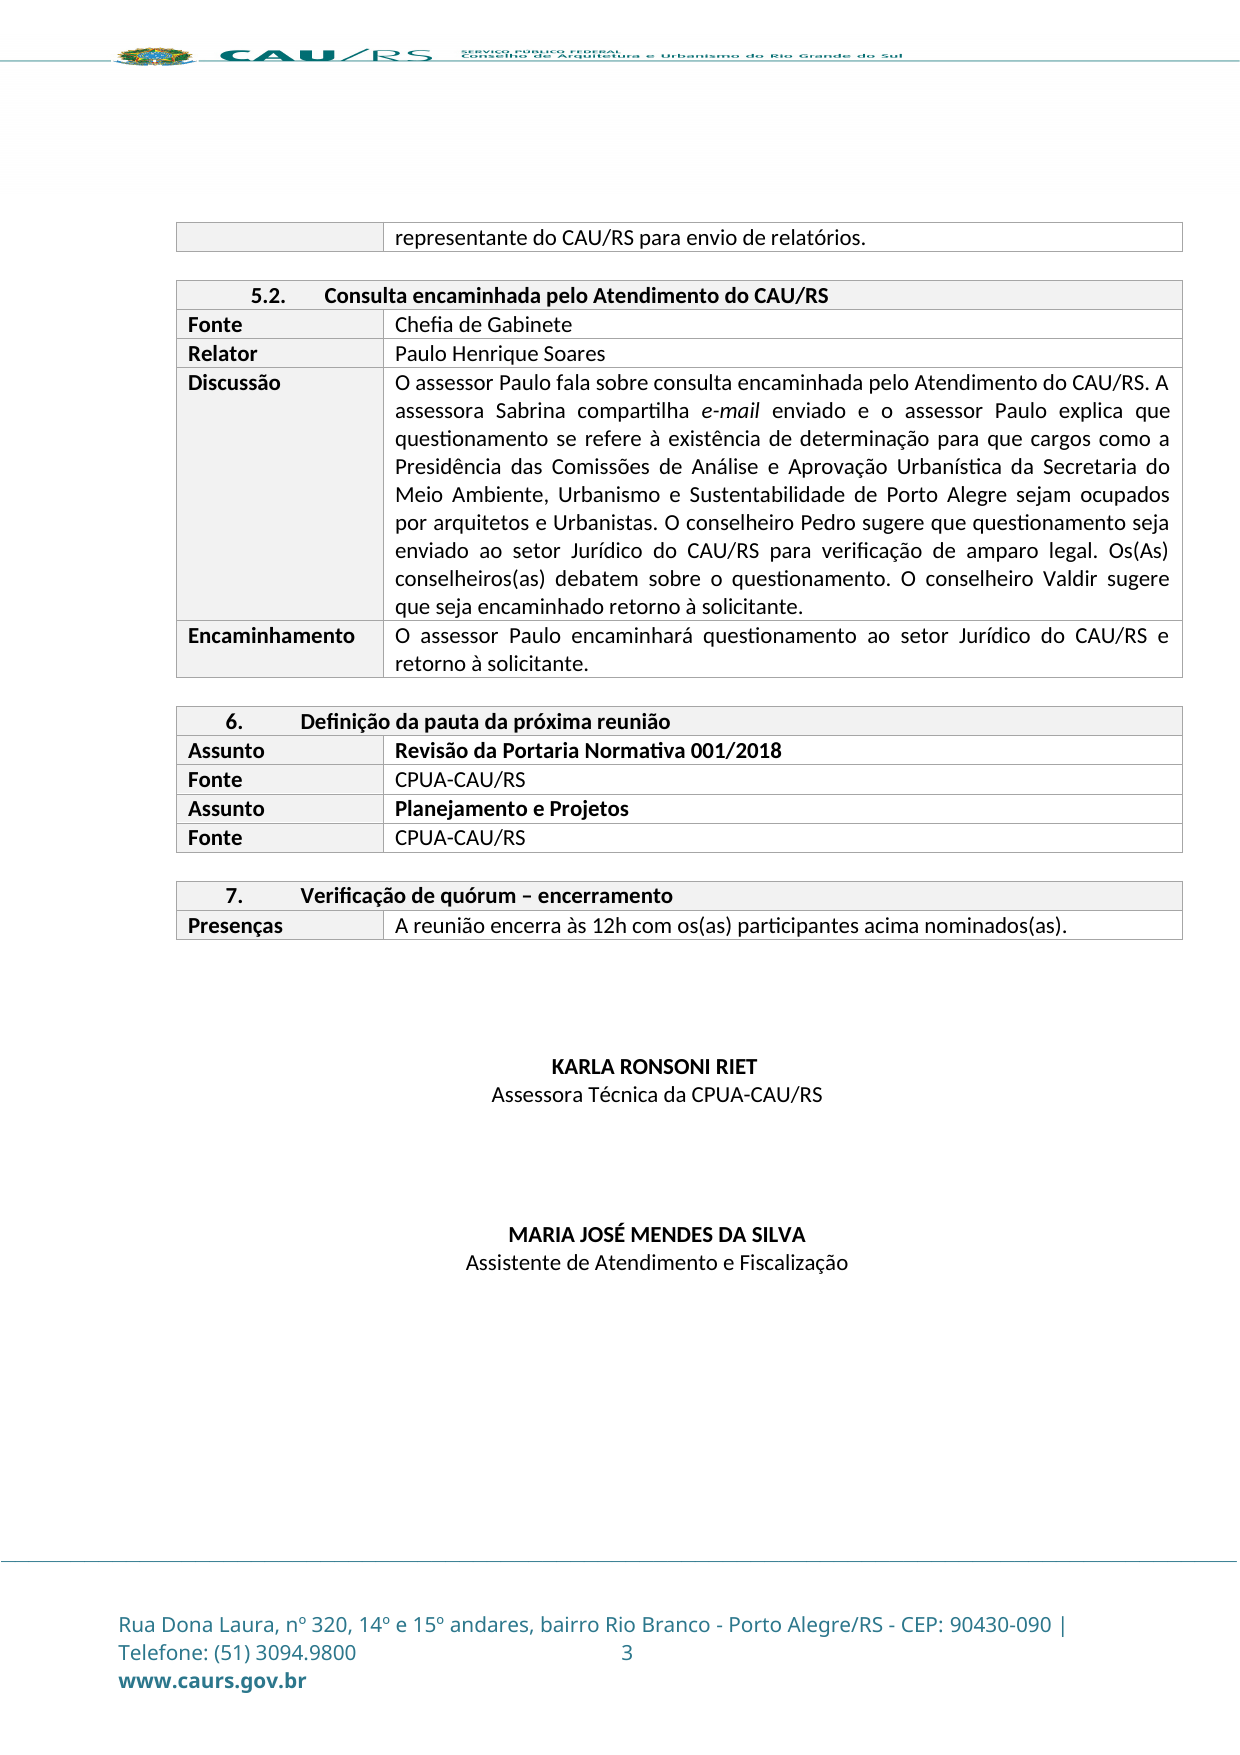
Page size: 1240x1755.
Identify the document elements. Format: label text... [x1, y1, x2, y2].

table_cell Presenças [177, 911, 383, 939]
table_cell Paulo Henrique Soares [384, 339, 1182, 367]
table_cell Encaminhamento [177, 621, 383, 677]
table_cell [177, 223, 383, 251]
table_cell Verificação de quórum – encerramento [177, 882, 1182, 910]
table_cell Assunto [177, 795, 383, 822]
table_cell Assunto [177, 736, 383, 764]
table_cell [177, 252, 1182, 280]
table_cell CPUA-CAU/RS [384, 765, 1182, 793]
table_cell [177, 1136, 1137, 1220]
table_cell Planejamento e Projetos [384, 795, 1182, 822]
table_cell representante do CAU/RS para envio de relatórios. [384, 223, 1182, 251]
table_cell [177, 678, 1182, 706]
table_cell Discussão [177, 368, 383, 620]
table_cell Chefia de Gabinete [384, 310, 1182, 338]
table_cell [384, 853, 1182, 881]
table_cell O assessor Paulo fala sobre consulta encaminhada pelo Atendimento do CAU/RS. A assessora Sabrina compartilha e-mail enviado e o assessor Paulo explica que questionamento se refere à existência de determinação para que cargos como a Presidência das Comissões de Análise e Aprovação Urbanística da Secretaria do Meio Ambiente, Urbanismo e Sustentabilidade de Porto Alegre sejam ocupados por arquitetos e Urbanistas. O conselheiro Pedro sugere que questionamento seja enviado ao setor Jurídico do CAU/RS para verificação de amparo legal. Os(As) conselheiros(as) debatem sobre o questionamento. O conselheiro Valdir sugere que seja encaminhado retorno à solicitante. [384, 368, 1182, 620]
table_cell Fonte [177, 310, 383, 338]
table_cell CPUA-CAU/RS [384, 824, 1182, 852]
table_cell O assessor Paulo encaminhará questionamento ao setor Jurídico do CAU/RS e retorno à solicitante. [384, 621, 1182, 677]
table_cell Relator [177, 339, 383, 367]
table_cell Fonte [177, 824, 383, 852]
table_cell A reunião encerra às 12h com os(as) participantes acima nominados(as). [384, 911, 1182, 939]
table_cell Definição da pauta da próxima reunião [177, 707, 1182, 735]
table_cell Consulta encaminhada pelo Atendimento do CAU/RS [177, 281, 1182, 309]
table_cell [177, 1108, 1137, 1136]
table_cell Fonte [177, 765, 383, 793]
table_cell MARIA JOSÉ MENDES DA SILVA Assistente de Atendimento e Fiscalização [177, 1220, 1137, 1284]
table_cell Revisão da Portaria Normativa 001/2018 [384, 736, 1182, 764]
table_cell [177, 853, 383, 881]
table_header KARLA RONSONI RIET Assessora Técnica da CPUA-CAU/RS [177, 940, 1137, 1108]
